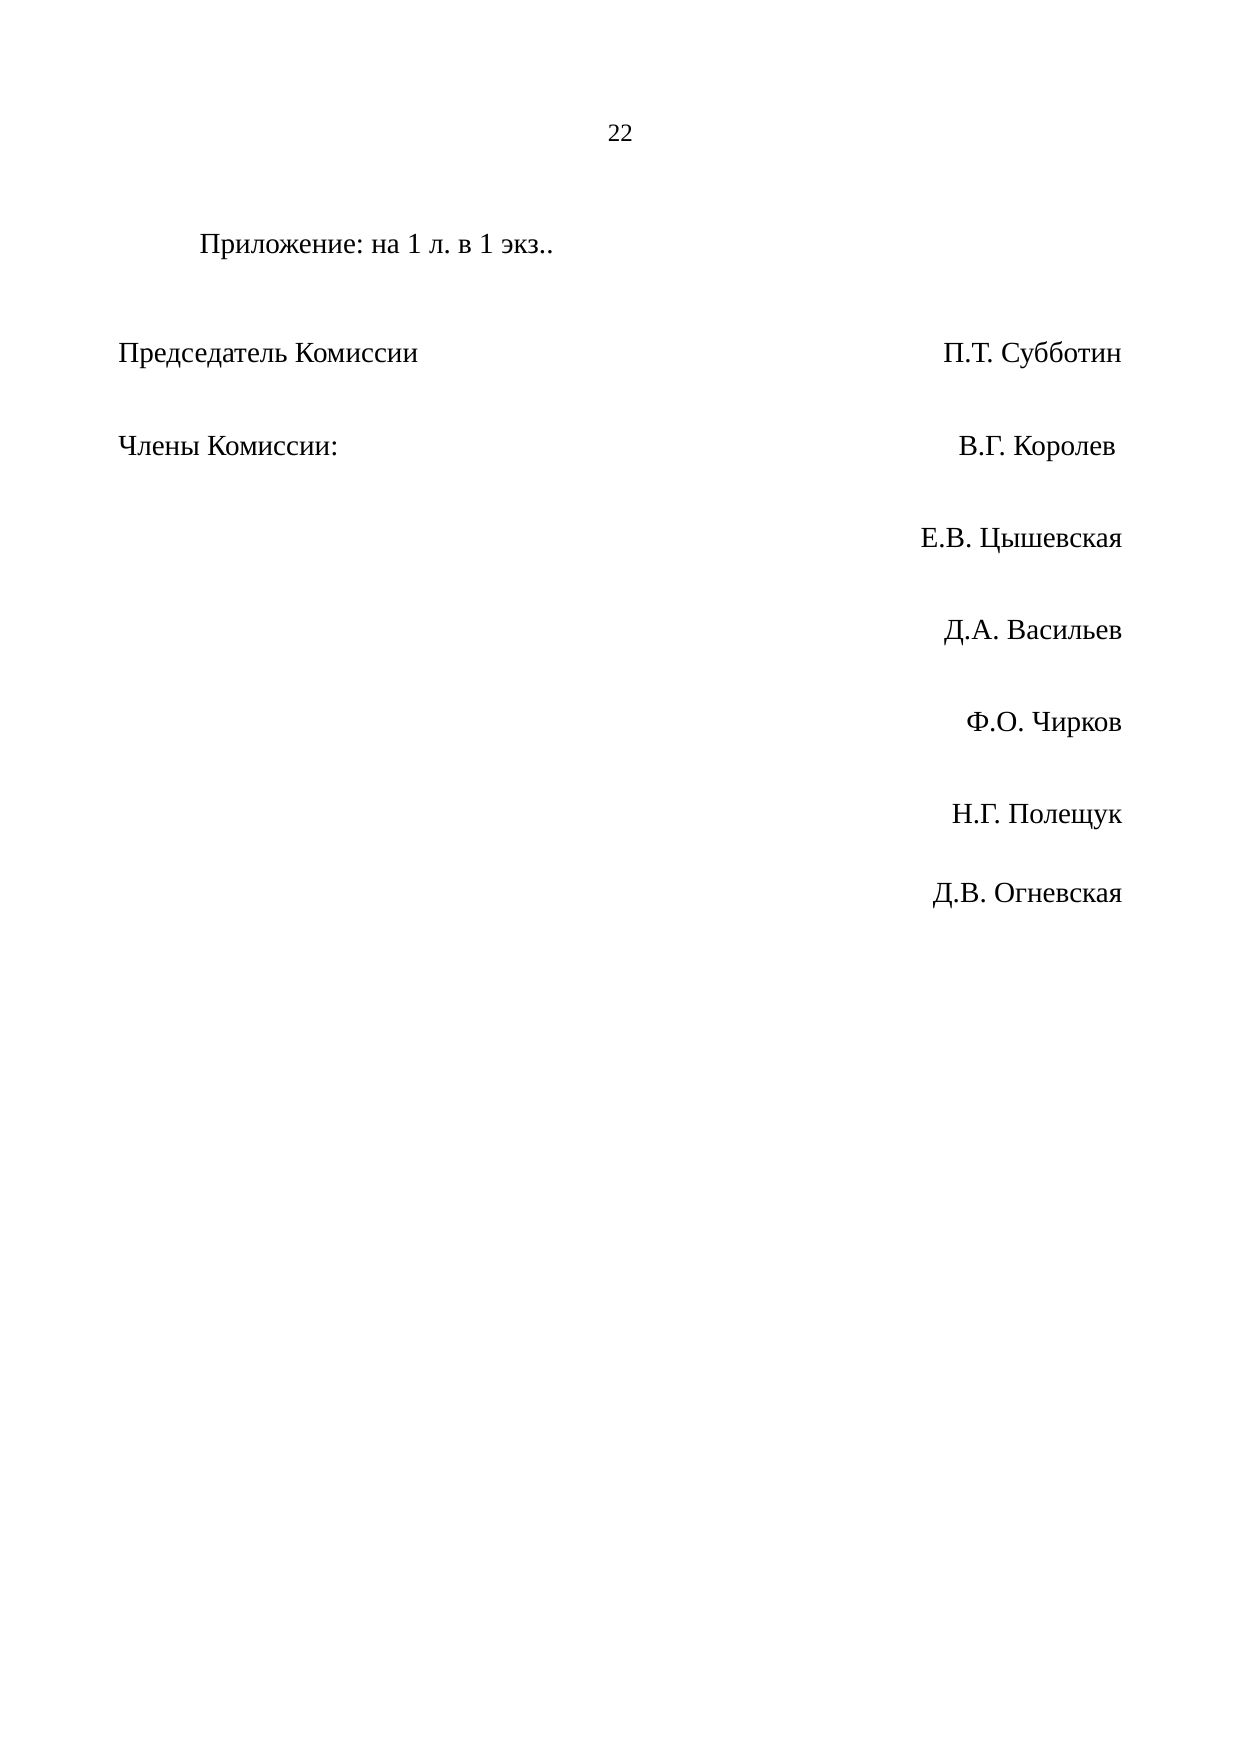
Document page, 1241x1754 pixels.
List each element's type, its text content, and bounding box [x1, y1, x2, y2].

text Председатель Комиссии П.Т. Субботин [118, 336, 1122, 369]
text Д.В. Огневская [118, 876, 1122, 909]
text Приложение: на 1 л. в 1 экз.. [118, 227, 1122, 260]
text Ф.О. Чирков [118, 704, 1122, 737]
text Члены Комиссии: В.Г. Королев [118, 428, 1122, 461]
text Н.Г. Полещук [118, 796, 1122, 829]
text Е.В. Цышевская [118, 520, 1122, 553]
text Д.А. Васильев [118, 612, 1122, 645]
